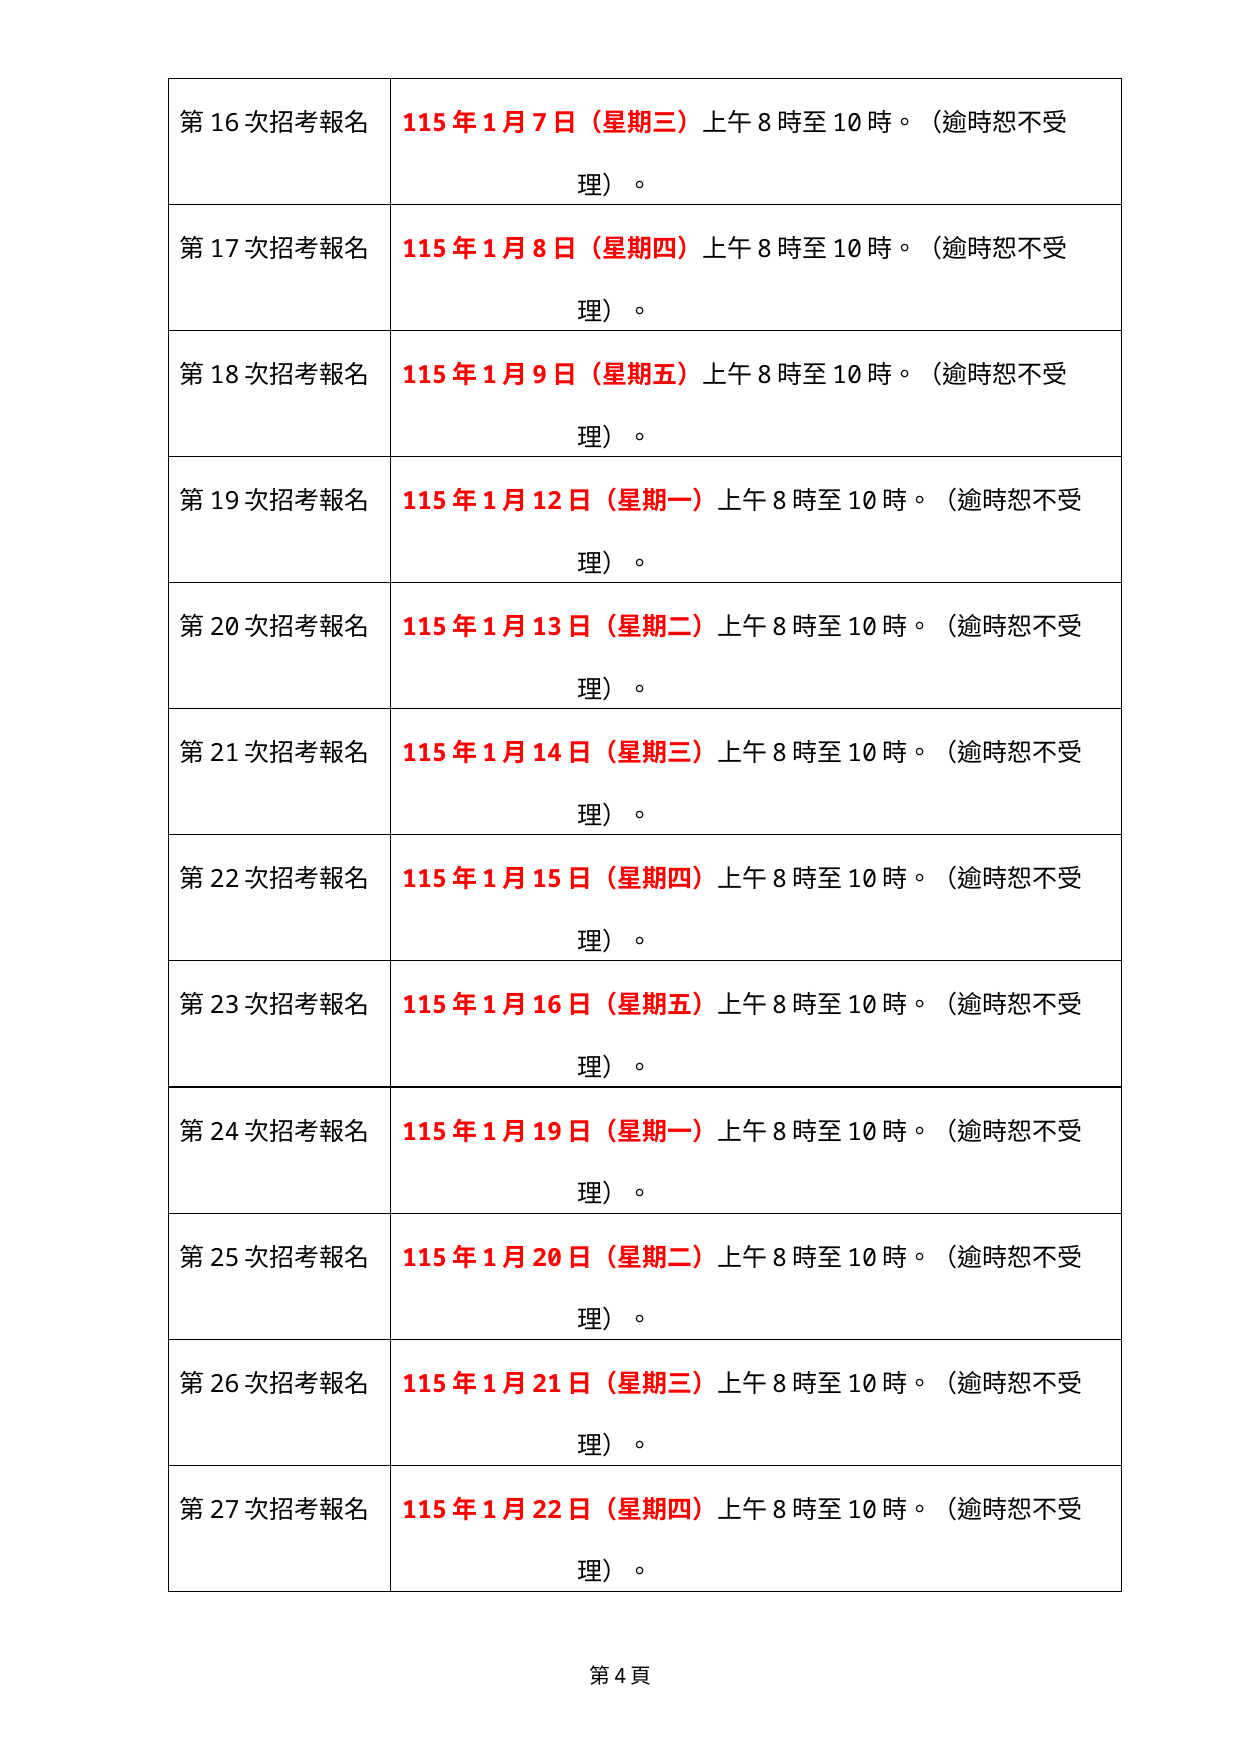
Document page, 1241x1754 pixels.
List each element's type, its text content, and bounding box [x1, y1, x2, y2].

table_cell 第21次招考報名 [169, 709, 390, 834]
table_cell 第16次招考報名 [169, 79, 390, 204]
table_cell 第26次招考報名 [169, 1340, 390, 1464]
table_cell 115年1月13日（星期二）上午8時至10時。（逾時恕不受理）。 [391, 583, 1121, 708]
table_cell 115年1月12日（星期一）上午8時至10時。（逾時恕不受理）。 [391, 457, 1121, 582]
table_cell 第20次招考報名 [169, 583, 390, 708]
table_cell 第22次招考報名 [169, 835, 390, 960]
table_cell 115年1月22日（星期四）上午8時至10時。（逾時恕不受理）。 [391, 1466, 1121, 1591]
table_cell 第27次招考報名 [169, 1466, 390, 1591]
table_cell 第24次招考報名 [169, 1088, 390, 1212]
table_cell 115年1月8日（星期四）上午8時至10時。（逾時恕不受理）。 [391, 205, 1121, 330]
table_cell 第19次招考報名 [169, 457, 390, 582]
table_cell 115年1月7日（星期三）上午8時至10時。（逾時恕不受理）。 [391, 79, 1121, 204]
table_cell 115年1月14日（星期三）上午8時至10時。（逾時恕不受理）。 [391, 709, 1121, 834]
table_cell 115年1月15日（星期四）上午8時至10時。（逾時恕不受理）。 [391, 835, 1121, 960]
table_cell 115年1月21日（星期三）上午8時至10時。（逾時恕不受理）。 [391, 1340, 1121, 1464]
table_cell 第18次招考報名 [169, 331, 390, 456]
table_cell 第23次招考報名 [169, 961, 390, 1086]
table_cell 115年1月9日（星期五）上午8時至10時。（逾時恕不受理）。 [391, 331, 1121, 456]
table_cell 115年1月19日（星期一）上午8時至10時。（逾時恕不受理）。 [391, 1088, 1121, 1212]
table_cell 115年1月16日（星期五）上午8時至10時。（逾時恕不受理）。 [391, 961, 1121, 1086]
table_cell 第25次招考報名 [169, 1214, 390, 1338]
table_cell 115年1月20日（星期二）上午8時至10時。（逾時恕不受理）。 [391, 1214, 1121, 1338]
table_cell 第17次招考報名 [169, 205, 390, 330]
